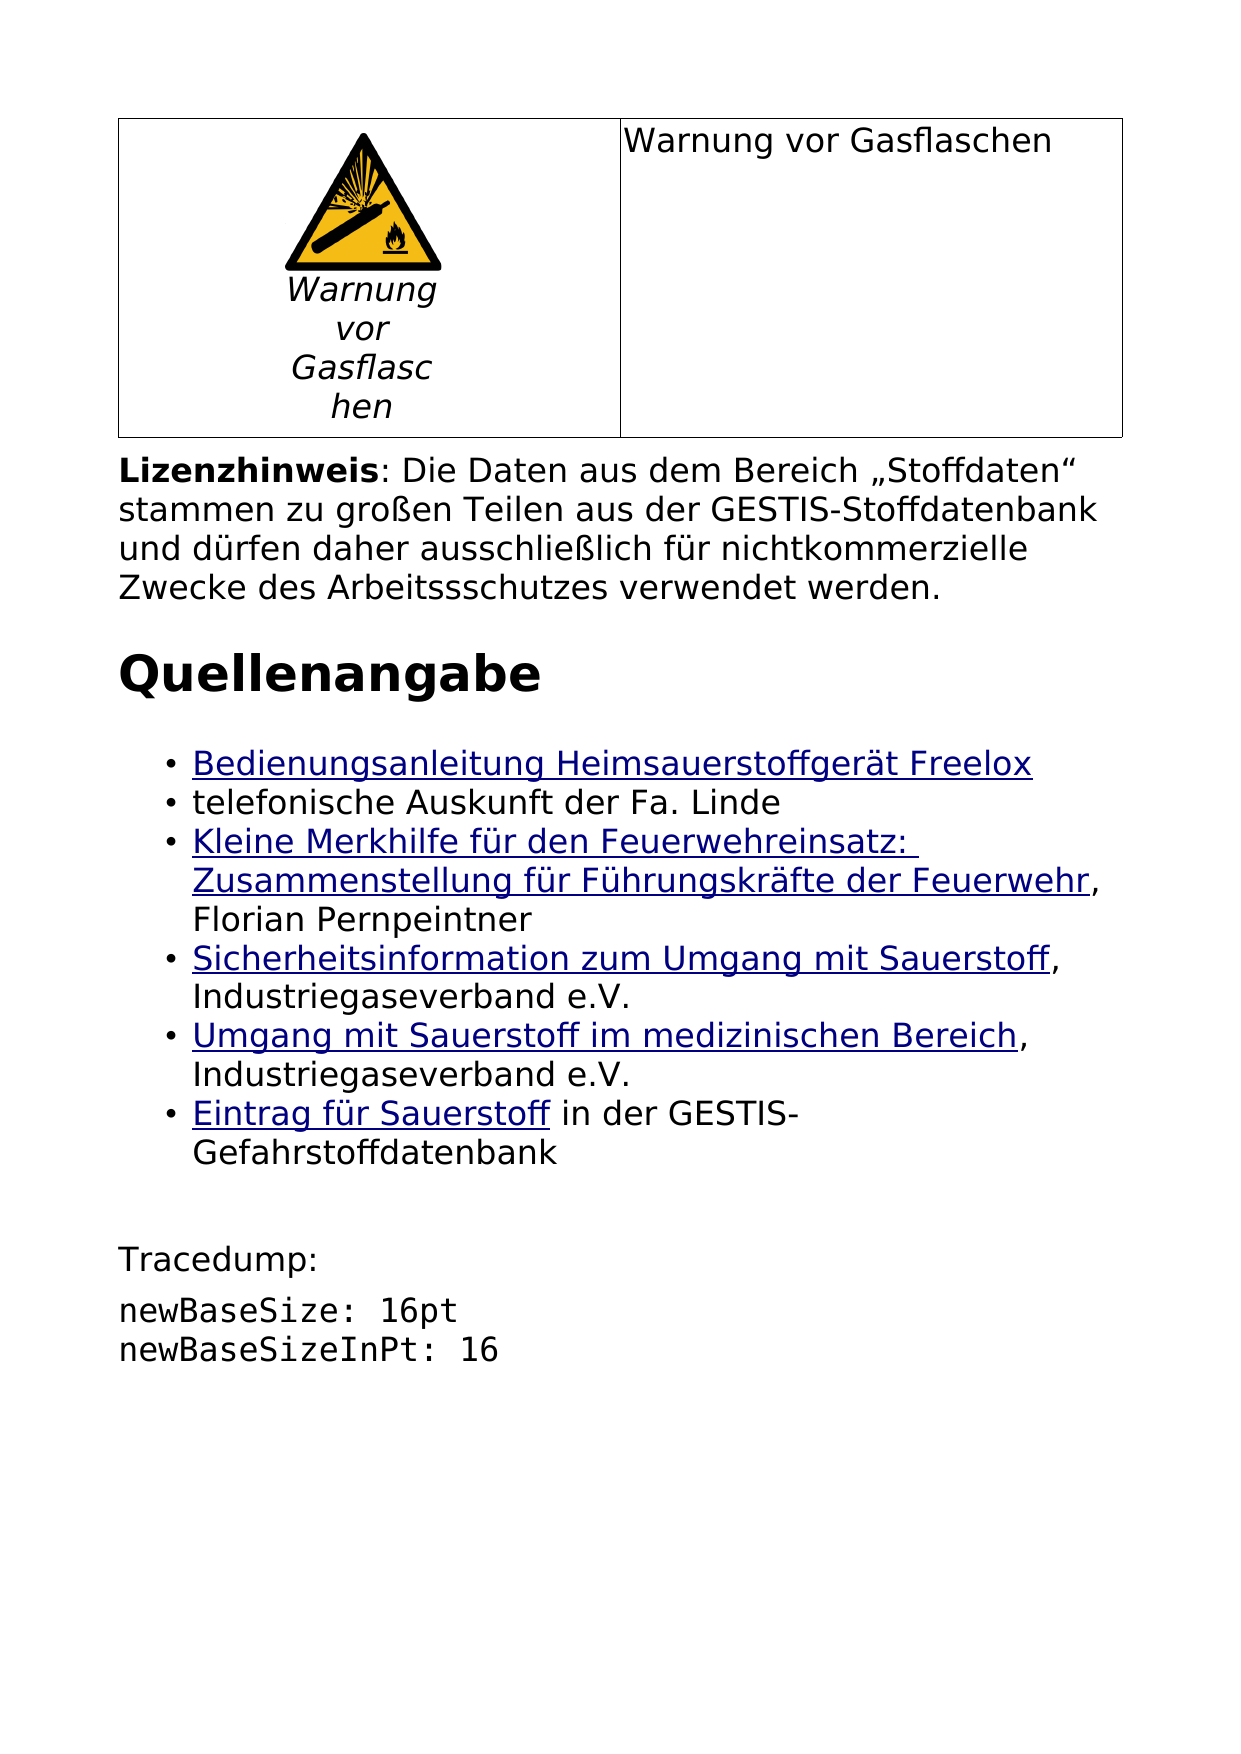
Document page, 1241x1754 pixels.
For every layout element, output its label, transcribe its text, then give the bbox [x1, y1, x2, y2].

table_cell [119, 119, 620, 437]
list Sicherheitsinformation zum Umgang mit Sauerstoff, Industriegaseverband e.V. [177, 939, 1122, 1017]
table_cell Warnung vor Gasflaschen [621, 119, 1122, 437]
list Eintrag für Sauerstoff in der GESTIS-Gefahrstoffdatenbank [177, 1094, 1122, 1172]
subtitle Quellenangabe [118, 644, 1122, 703]
text Tracedump: [118, 1202, 1122, 1279]
picture [285, 133, 442, 271]
list telefonische Auskunft der Fa. Linde [177, 784, 1122, 822]
list Kleine Merkhilfe für den Feuerwehreinsatz: Zusammenstellung für Führungskräfte der Feuerwehr, Florian Pernpeintner [177, 822, 1122, 939]
text Lizenzhinweis: Die Daten aus dem Bereich „Stoffdaten“ stammen zu großen Teilen aus der GESTIS-Stoffdatenbank und dürfen daher ausschließlich für nichtkommerzielle Zwecke des Arbeitssschutzes verwendet werden. [118, 452, 1122, 607]
list Bedienungsanleitung Heimsauerstoffgerät Freelox [177, 745, 1122, 784]
list Umgang mit Sauerstoff im medizinischen Bereich, Industriegaseverband e.V. [177, 1017, 1122, 1094]
text newBaseSize: 16pt newBaseSizeInPt: 16 [118, 1292, 1122, 1369]
